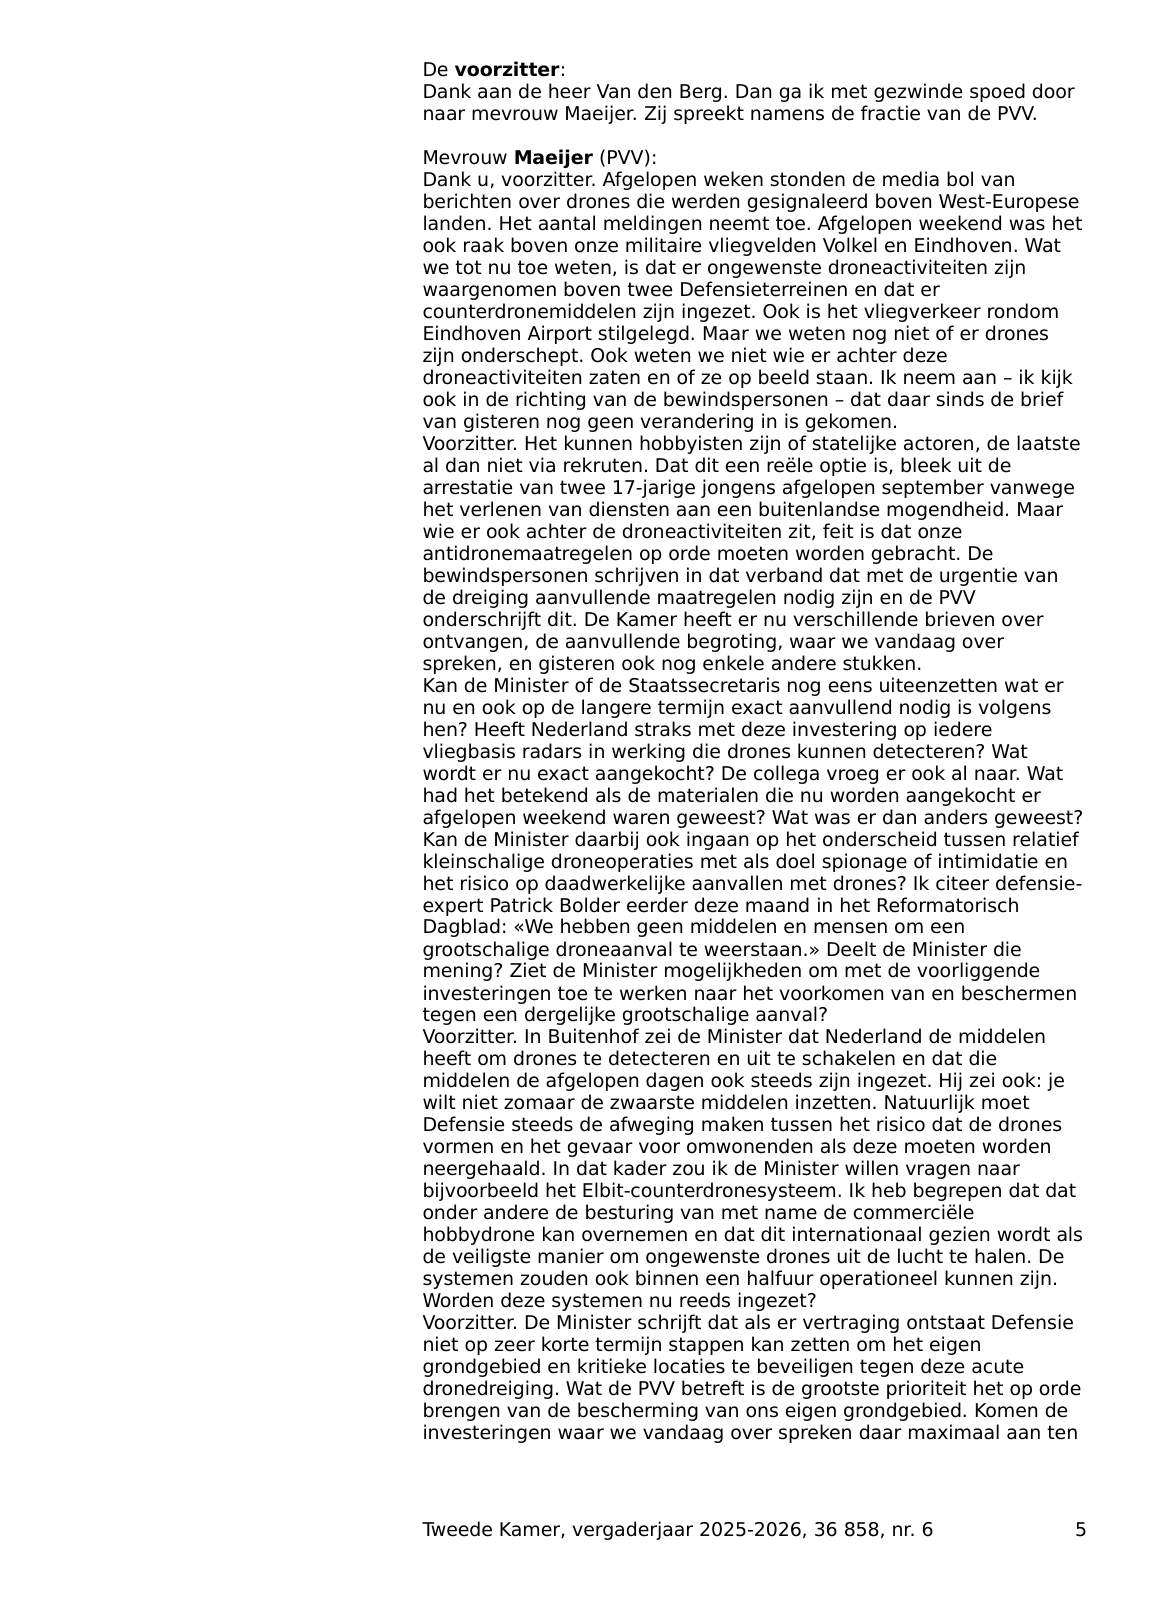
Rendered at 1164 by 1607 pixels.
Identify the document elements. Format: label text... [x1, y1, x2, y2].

text Dank aan de heer Van den Berg. Dan ga ik met gezwinde spoed door naar mevrouw Maeijer. Zij spreekt namens de fractie van de PVV. [422, 81, 1087, 125]
text Voorzitter. In Buitenhof zei de Minister dat Nederland de middelen heeft om drones te detecteren en uit te schakelen en dat die middelen de afgelopen dagen ook steeds zijn ingezet. Hij zei ook: je wilt niet zomaar de zwaarste middelen inzetten. Natuurlijk moet Defensie steeds de afweging maken tussen het risico dat de drones vormen en het gevaar voor omwonenden als deze moeten worden neergehaald. In dat kader zou ik de Minister willen vragen naar bijvoorbeeld het Elbit-counterdronesysteem. Ik heb begrepen dat dat onder andere de besturing van met name de commerciële hobbydrone kan overnemen en dat dit internationaal gezien wordt als de veiligste manier om ongewenste drones uit de lucht te halen. De systemen zouden ook binnen een halfuur operationeel kunnen zijn. Worden deze systemen nu reeds ingezet? [422, 1026, 1087, 1312]
text Dank u, voorzitter. Afgelopen weken stonden de media bol van berichten over drones die werden gesignaleerd boven West-Europese landen. Het aantal meldingen neemt toe. Afgelopen weekend was het ook raak boven onze militaire vliegvelden Volkel en Eindhoven. Wat we tot nu toe weten, is dat er ongewenste droneactiviteiten zijn waargenomen boven twee Defensieterreinen en dat er counterdronemiddelen zijn ingezet. Ook is het vliegverkeer rondom Eindhoven Airport stilgelegd. Maar we weten nog niet of er drones zijn onderschept. Ook weten we niet wie er achter deze droneactiviteiten zaten en of ze op beeld staan. Ik neem aan – ik kijk ook in de richting van de bewindspersonen – dat daar sinds de brief van gisteren nog geen verandering in is gekomen. [422, 169, 1087, 433]
text Kan de Minister of de Staatssecretaris nog eens uiteenzetten wat er nu en ook op de langere termijn exact aanvullend nodig is volgens hen? Heeft Nederland straks met deze investering op iedere vliegbasis radars in werking die drones kunnen detecteren? Wat wordt er nu exact aangekocht? De collega vroeg er ook al naar. Wat had het betekend als de materialen die nu worden aangekocht er afgelopen weekend waren geweest? Wat was er dan anders geweest? Kan de Minister daarbij ook ingaan op het onderscheid tussen relatief kleinschalige droneoperaties met als doel spionage of intimidatie en het risico op daadwerkelijke aanvallen met drones? Ik citeer defensie-expert Patrick Bolder eerder deze maand in het Reformatorisch Dagblad: «We hebben geen middelen en mensen om een grootschalige droneaanval te weerstaan.» Deelt de Minister die mening? Ziet de Minister mogelijkheden om met de voorliggende investeringen toe te werken naar het voorkomen van en beschermen tegen een dergelijke grootschalige aanval? [422, 675, 1087, 1026]
text De voorzitter: [422, 59, 1087, 81]
text Mevrouw Maeijer (PVV): [422, 147, 1087, 169]
text Voorzitter. De Minister schrijft dat als er vertraging ontstaat Defensie niet op zeer korte termijn stappen kan zetten om het eigen grondgebied en kritieke locaties te beveiligen tegen deze acute dronedreiging. Wat de PVV betreft is de grootste prioriteit het op orde brengen van de bescherming van ons eigen grondgebied. Komen de investeringen waar we vandaag over spreken daar maximaal aan ten [422, 1312, 1087, 1444]
text Voorzitter. Het kunnen hobbyisten zijn of statelijke actoren, de laatste al dan niet via rekruten. Dat dit een reële optie is, bleek uit de arrestatie van twee 17-jarige jongens afgelopen september vanwege het verlenen van diensten aan een buitenlandse mogendheid. Maar wie er ook achter de droneactiviteiten zit, feit is dat onze antidronemaatregelen op orde moeten worden gebracht. De bewindspersonen schrijven in dat verband dat met de urgentie van de dreiging aanvullende maatregelen nodig zijn en de PVV onderschrijft dit. De Kamer heeft er nu verschillende brieven over ontvangen, de aanvullende begroting, waar we vandaag over spreken, en gisteren ook nog enkele andere stukken. [422, 433, 1087, 675]
